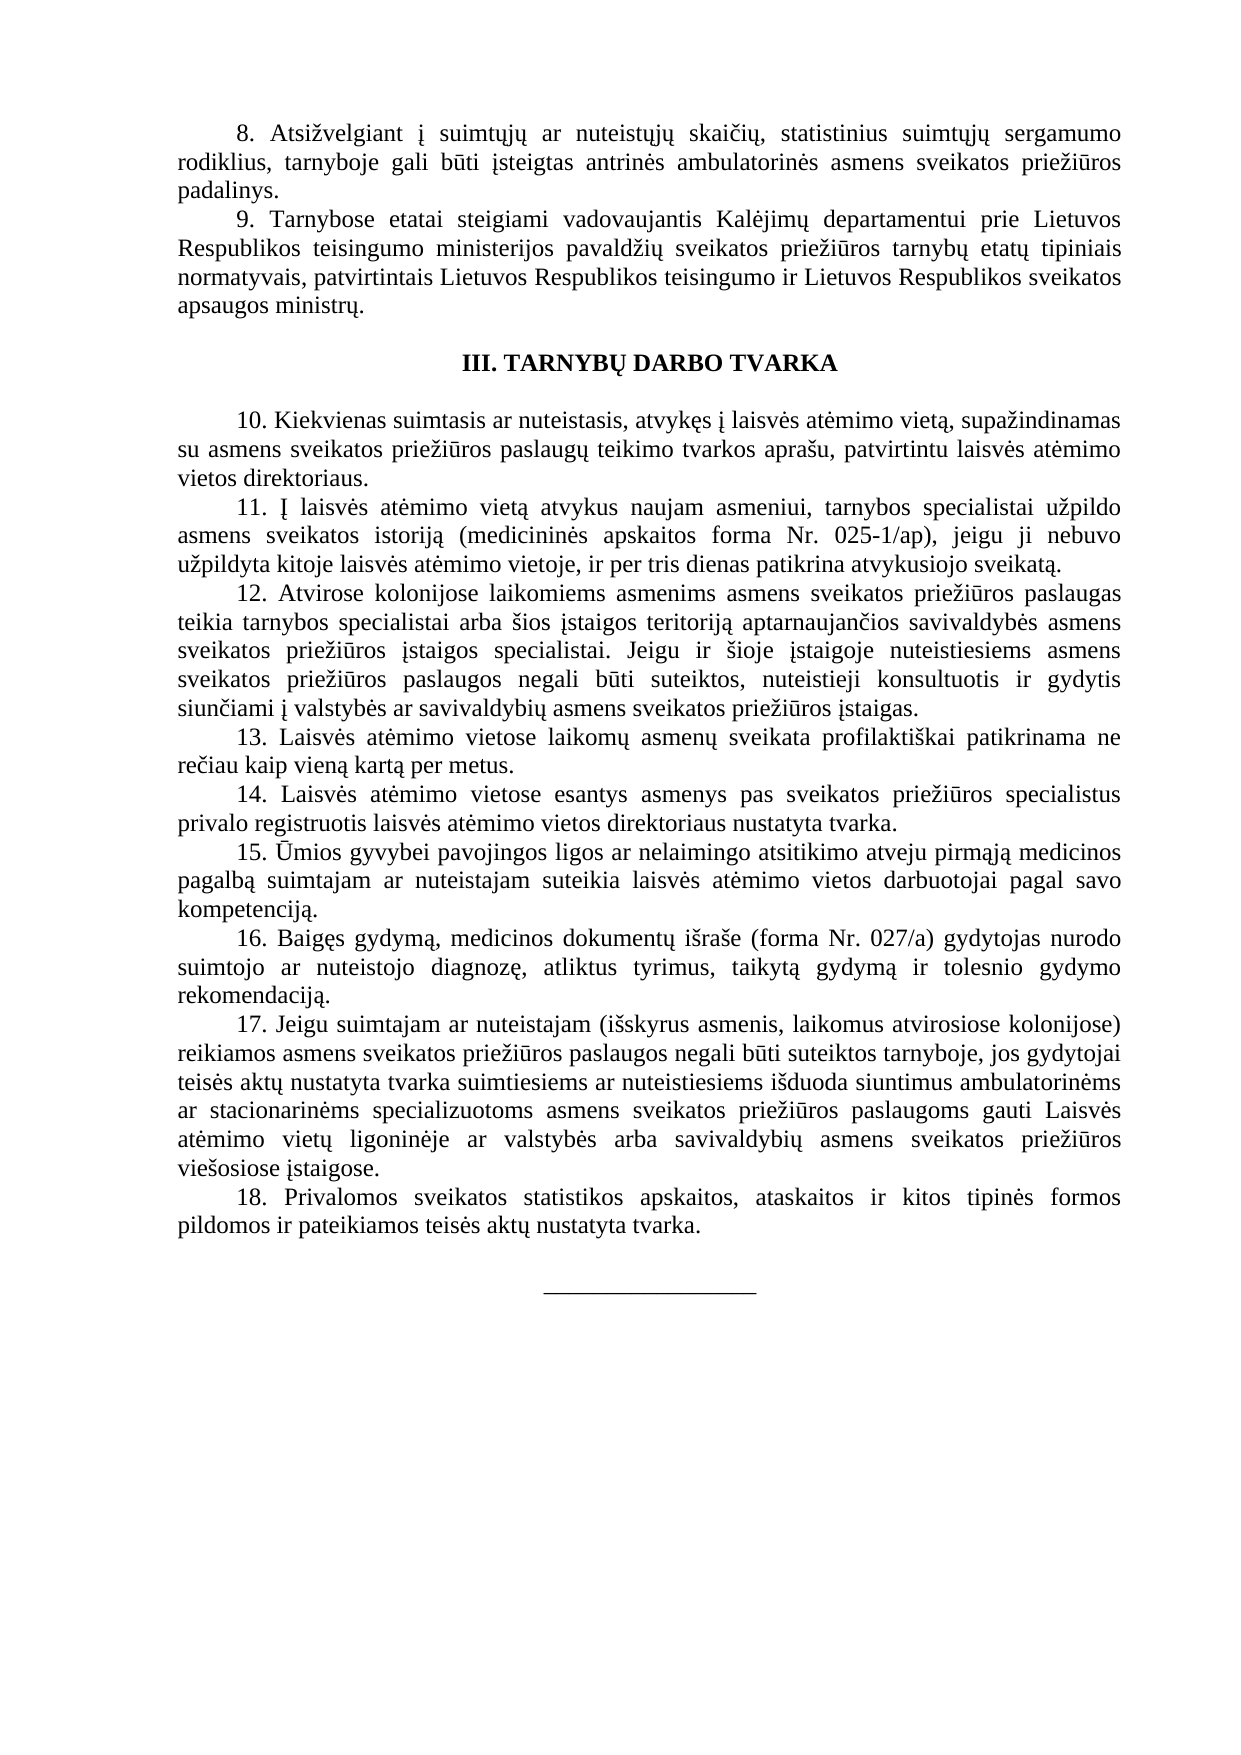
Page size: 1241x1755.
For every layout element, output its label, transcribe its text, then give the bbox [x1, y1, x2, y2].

text 10. Kiekvienas suimtasis ar nuteistasis, atvykęs į laisvės atėmimo vietą, supažindinamas su asmens sveikatos priežiūros paslaugų teikimo tvarkos aprašu, patvirtintu laisvės atėmimo vietos direktoriaus. [177, 406, 1122, 492]
text 11. Į laisvės atėmimo vietą atvykus naujam asmeniui, tarnybos specialistai užpildo asmens sveikatos istoriją (medicininės apskaitos forma Nr. 025-1/ap), jeigu ji nebuvo užpildyta kitoje laisvės atėmimo vietoje, ir per tris dienas patikrina atvykusiojo sveikatą. [177, 492, 1122, 578]
text 17. Jeigu suimtajam ar nuteistajam (išskyrus asmenis, laikomus atvirosiose kolonijose) reikiamos asmens sveikatos priežiūros paslaugos negali būti suteiktos tarnyboje, jos gydytojai teisės aktų nustatyta tvarka suimtiesiems ar nuteistiesiems išduoda siuntimus ambulatorinėms ar stacionarinėms specializuotoms asmens sveikatos priežiūros paslaugoms gauti Laisvės atėmimo vietų ligoninėje ar valstybės arba savivaldybių asmens sveikatos priežiūros viešosiose įstaigose. [177, 1009, 1122, 1182]
text 9. Tarnybose etatai steigiami vadovaujantis Kalėjimų departamentui prie Lietuvos Respublikos teisingumo ministerijos pavaldžių sveikatos priežiūros tarnybų etatų tipiniais normatyvais, patvirtintais Lietuvos Respublikos teisingumo ir Lietuvos Respublikos sveikatos apsaugos ministrų. [177, 204, 1122, 319]
text 13. Laisvės atėmimo vietose laikomų asmenų sveikata profilaktiškai patikrinama ne rečiau kaip vieną kartą per metus. [177, 722, 1122, 779]
text 18. Privalomos sveikatos statistikos apskaitos, ataskaitos ir kitos tipinės formos pildomos ir pateikiamos teisės aktų nustatyta tvarka. [177, 1182, 1122, 1239]
text 8. Atsižvelgiant į suimtųjų ar nuteistųjų skaičių, statistinius suimtųjų sergamumo rodiklius, tarnyboje gali būti įsteigtas antrinės ambulatorinės asmens sveikatos priežiūros padalinys. [177, 118, 1122, 204]
text 15. Ūmios gyvybei pavojingos ligos ar nelaimingo atsitikimo atveju pirmąją medicinos pagalbą suimtajam ar nuteistajam suteikia laisvės atėmimo vietos darbuotojai pagal savo kompetenciją. [177, 837, 1122, 923]
text 14. Laisvės atėmimo vietose esantys asmenys pas sveikatos priežiūros specialistus privalo registruotis laisvės atėmimo vietos direktoriaus nustatyta tvarka. [177, 779, 1122, 837]
text 12. Atvirose kolonijose laikomiems asmenims asmens sveikatos priežiūros paslaugas teikia tarnybos specialistai arba šios įstaigos teritoriją aptarnaujančios savivaldybės asmens sveikatos priežiūros įstaigos specialistai. Jeigu ir šioje įstaigoje nuteistiesiems asmens sveikatos priežiūros paslaugos negali būti suteiktos, nuteistieji konsultuotis ir gydytis siunčiami į valstybės ar savivaldybių asmens sveikatos priežiūros įstaigas. [177, 578, 1122, 722]
text 16. Baigęs gydymą, medicinos dokumentų išraše (forma Nr. 027/a) gydytojas nurodo suimtojo ar nuteistojo diagnozę, atliktus tyrimus, taikytą gydymą ir tolesnio gydymo rekomendaciją. [177, 923, 1122, 1009]
text III. TARNYBŲ DARBO TVARKA [177, 348, 1122, 377]
text _________________ [177, 1268, 1122, 1297]
